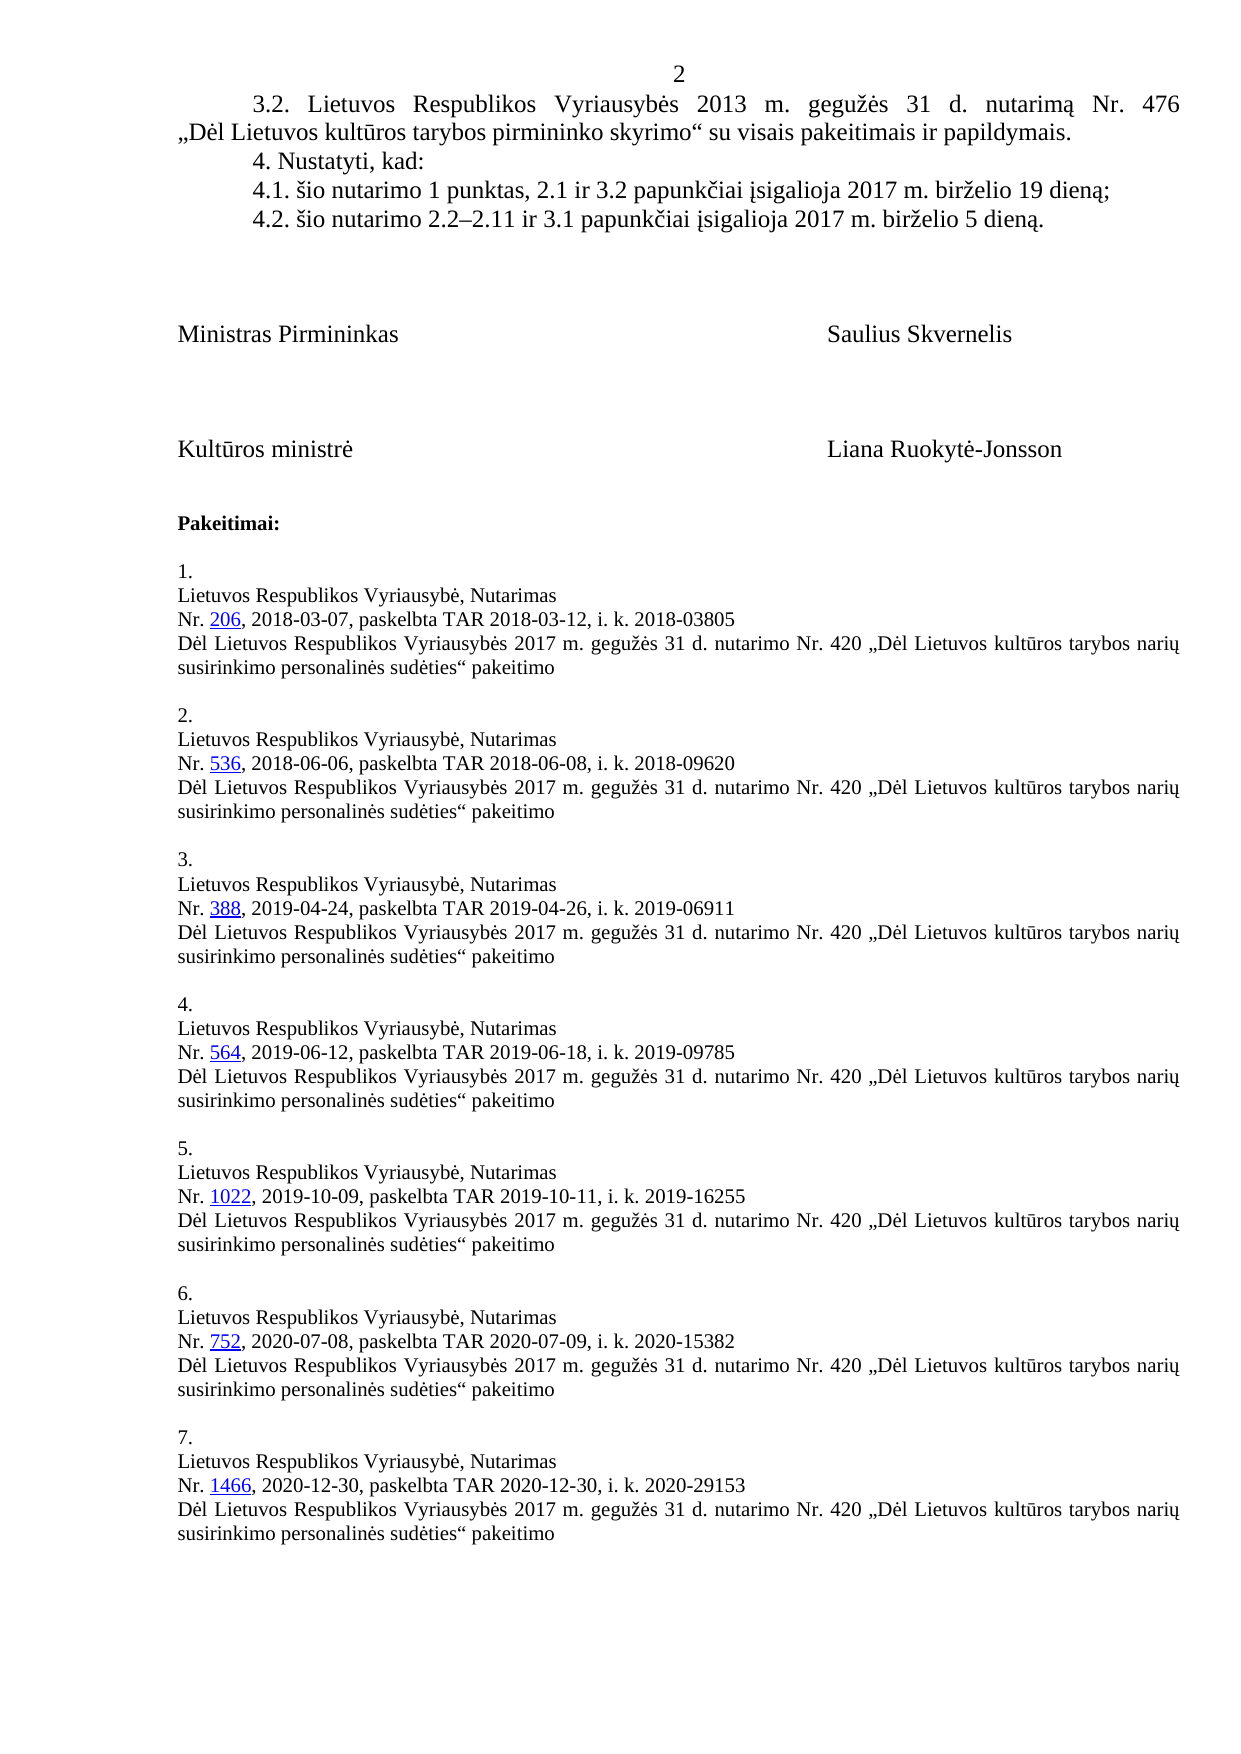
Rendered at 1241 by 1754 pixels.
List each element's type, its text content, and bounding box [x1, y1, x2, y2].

text 3. [177, 847, 1181, 871]
text 4.2. šio nutarimo 2.2–2.11 ir 3.1 papunkčiai įsigalioja 2017 m. birželio 5 dieną. [177, 204, 1181, 232]
text 5. [177, 1136, 1181, 1160]
text Nr. 1466, 2020-12-30, paskelbta TAR 2020-12-30, i. k. 2020-29153 [177, 1473, 1181, 1497]
text Lietuvos Respublikos Vyriausybė, Nutarimas [177, 871, 1181, 896]
text Pakeitimai: [177, 511, 1181, 534]
text Dėl Lietuvos Respublikos Vyriausybės 2017 m. gegužės 31 d. nutarimo Nr. 420 „Dėl Lietuvos kultūros tarybos narių susirinkimo personalinės sudėties“ pakeitimo [177, 1064, 1181, 1112]
text 1. [177, 559, 1181, 583]
text Ministras Pirmininkas Saulius Skvernelis [177, 319, 1181, 347]
text Lietuvos Respublikos Vyriausybė, Nutarimas [177, 583, 1181, 607]
text Dėl Lietuvos Respublikos Vyriausybės 2017 m. gegužės 31 d. nutarimo Nr. 420 „Dėl Lietuvos kultūros tarybos narių susirinkimo personalinės sudėties“ pakeitimo [177, 775, 1181, 823]
text Kultūros ministrė Liana Ruokytė-Jonsson [177, 434, 1181, 462]
text Nr. 388, 2019-04-24, paskelbta TAR 2019-04-26, i. k. 2019-06911 [177, 896, 1181, 919]
text Nr. 1022, 2019-10-09, paskelbta TAR 2019-10-11, i. k. 2019-16255 [177, 1184, 1181, 1208]
text Lietuvos Respublikos Vyriausybė, Nutarimas [177, 1304, 1181, 1329]
text Nr. 206, 2018-03-07, paskelbta TAR 2018-03-12, i. k. 2018-03805 [177, 607, 1181, 631]
text Dėl Lietuvos Respublikos Vyriausybės 2017 m. gegužės 31 d. nutarimo Nr. 420 „Dėl Lietuvos kultūros tarybos narių susirinkimo personalinės sudėties“ pakeitimo [177, 631, 1181, 679]
text 4. Nustatyti, kad: [177, 146, 1181, 175]
text Nr. 752, 2020-07-08, paskelbta TAR 2020-07-09, i. k. 2020-15382 [177, 1329, 1181, 1353]
text 2. [177, 703, 1181, 727]
text 3.2. Lietuvos Respublikos Vyriausybės 2013 m. gegužės 31 d. nutarimą Nr. 476 „Dėl Lietuvos kultūros tarybos pirmininko skyrimo“ su visais pakeitimais ir papildymais. [177, 89, 1181, 146]
text Nr. 536, 2018-06-06, paskelbta TAR 2018-06-08, i. k. 2018-09620 [177, 751, 1181, 775]
text Lietuvos Respublikos Vyriausybė, Nutarimas [177, 1160, 1181, 1184]
text 4.1. šio nutarimo 1 punktas, 2.1 ir 3.2 papunkčiai įsigalioja 2017 m. birželio 19 dieną; [177, 175, 1181, 204]
text 6. [177, 1281, 1181, 1304]
text Dėl Lietuvos Respublikos Vyriausybės 2017 m. gegužės 31 d. nutarimo Nr. 420 „Dėl Lietuvos kultūros tarybos narių susirinkimo personalinės sudėties“ pakeitimo [177, 1497, 1181, 1545]
text 4. [177, 992, 1181, 1016]
text Dėl Lietuvos Respublikos Vyriausybės 2017 m. gegužės 31 d. nutarimo Nr. 420 „Dėl Lietuvos kultūros tarybos narių susirinkimo personalinės sudėties“ pakeitimo [177, 1208, 1181, 1256]
text Lietuvos Respublikos Vyriausybė, Nutarimas [177, 1449, 1181, 1473]
text Lietuvos Respublikos Vyriausybė, Nutarimas [177, 1016, 1181, 1040]
text 7. [177, 1425, 1181, 1449]
text Nr. 564, 2019-06-12, paskelbta TAR 2019-06-18, i. k. 2019-09785 [177, 1040, 1181, 1064]
text Lietuvos Respublikos Vyriausybė, Nutarimas [177, 727, 1181, 751]
text Dėl Lietuvos Respublikos Vyriausybės 2017 m. gegužės 31 d. nutarimo Nr. 420 „Dėl Lietuvos kultūros tarybos narių susirinkimo personalinės sudėties“ pakeitimo [177, 1353, 1181, 1401]
text Dėl Lietuvos Respublikos Vyriausybės 2017 m. gegužės 31 d. nutarimo Nr. 420 „Dėl Lietuvos kultūros tarybos narių susirinkimo personalinės sudėties“ pakeitimo [177, 919, 1181, 968]
